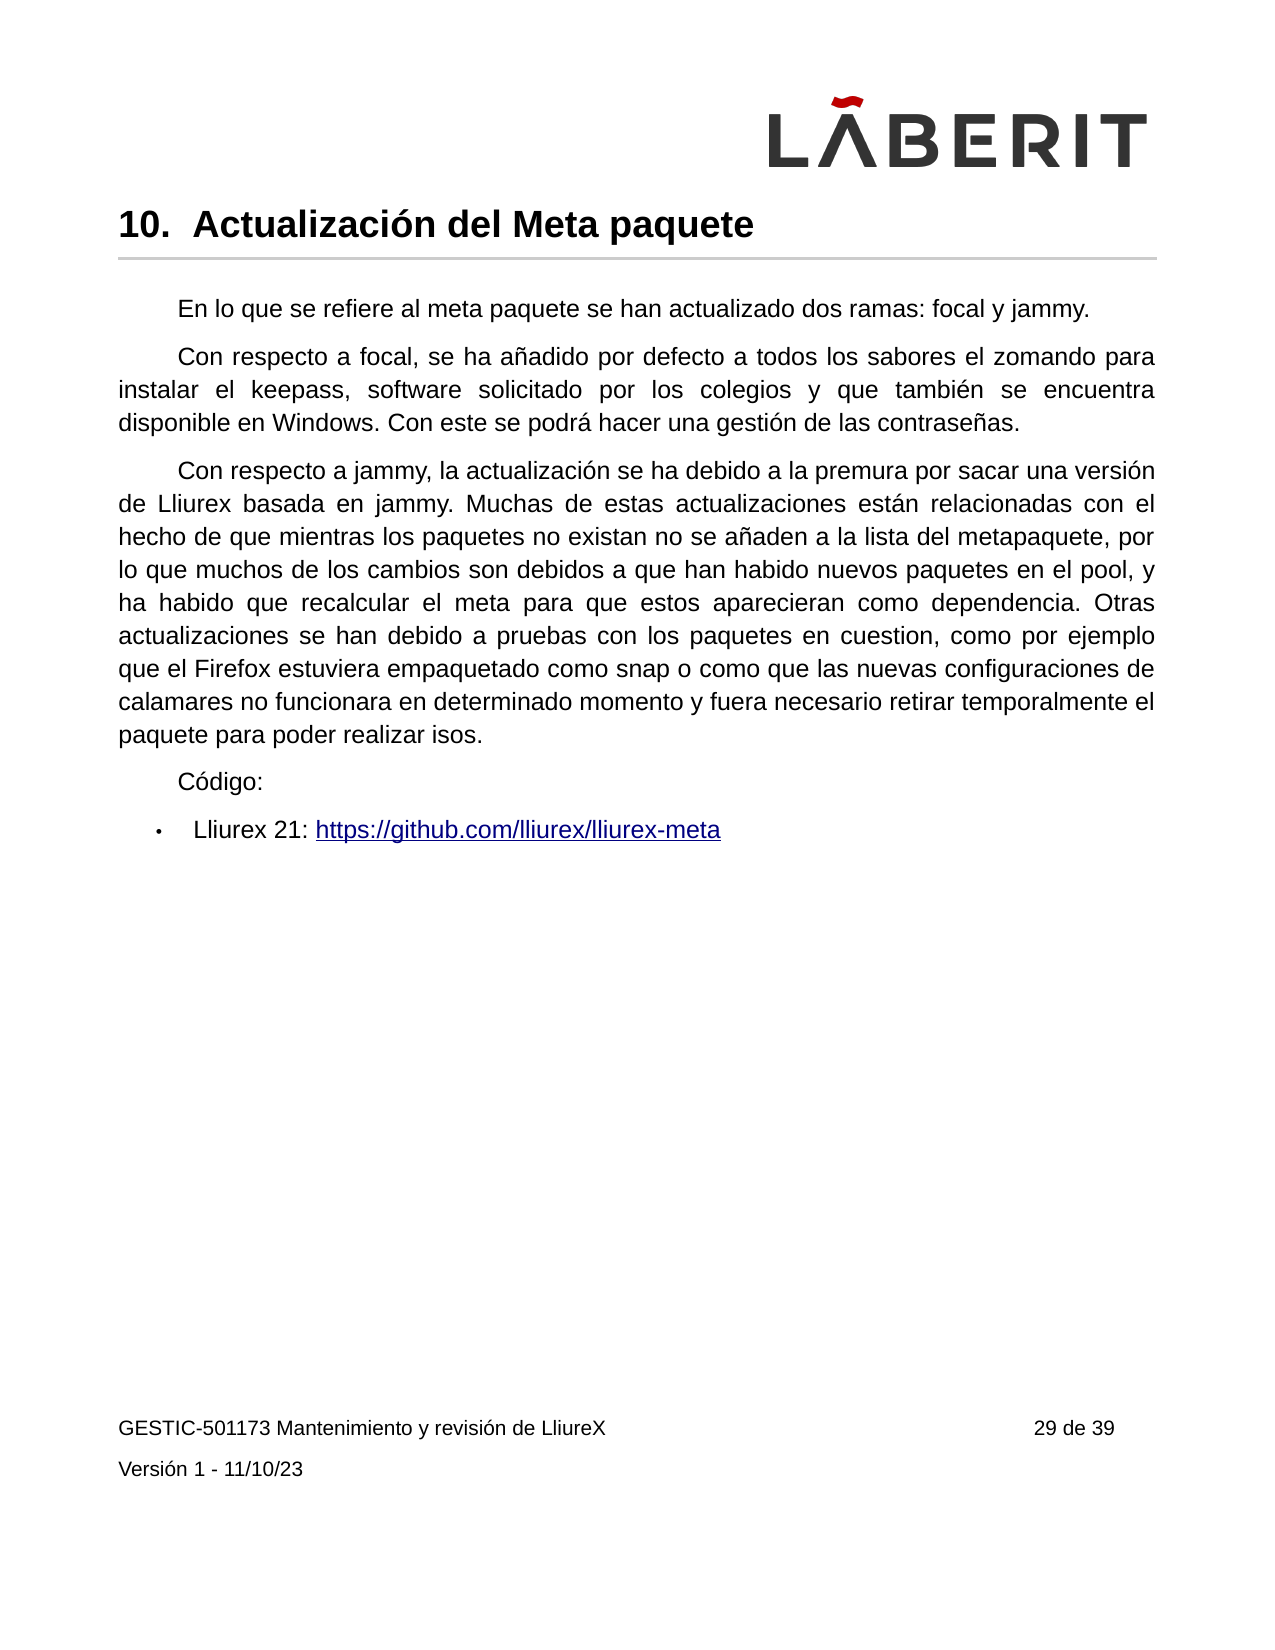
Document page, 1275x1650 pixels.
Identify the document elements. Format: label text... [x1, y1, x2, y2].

text Con respecto a jammy, la actualización se ha debido a la premura por sacar una versión de Lliurex basada en jammy. Muchas de estas actualizaciones están relacionadas con el hecho de que mientras los paquetes no existan no se añaden a la lista del metapaquete, por lo que muchos de los cambios son debidos a que han habido nuevos paquetes en el pool, y ha habido que recalcular el meta para que estos aparecieran como dependencia. Otras actualizaciones se han debido a pruebas con los paquetes en cuestion, como por ejemplo que el Firefox estuviera empaquetado como snap o como que las nuevas configuraciones de calamares no funcionara en determinado momento y fuera necesario retirar temporalmente el paquete para poder realizar isos. [118, 456, 1157, 748]
text En lo que se refiere al meta paquete se han actualizado dos ramas: focal y jammy. [118, 294, 1157, 323]
picture [769, 96, 1147, 167]
text Código: [118, 767, 1157, 796]
subtitle Actualización del Meta paquete [118, 202, 1157, 257]
list Lliurex 21: https://github.com/lliurex/lliurex-meta [156, 815, 1157, 844]
text Con respecto a focal, se ha añadido por defecto a todos los sabores el zomando para instalar el keepass, software solicitado por los colegios y que también se encuentra disponible en Windows. Con este se podrá hacer una gestión de las contraseñas. [118, 342, 1157, 437]
